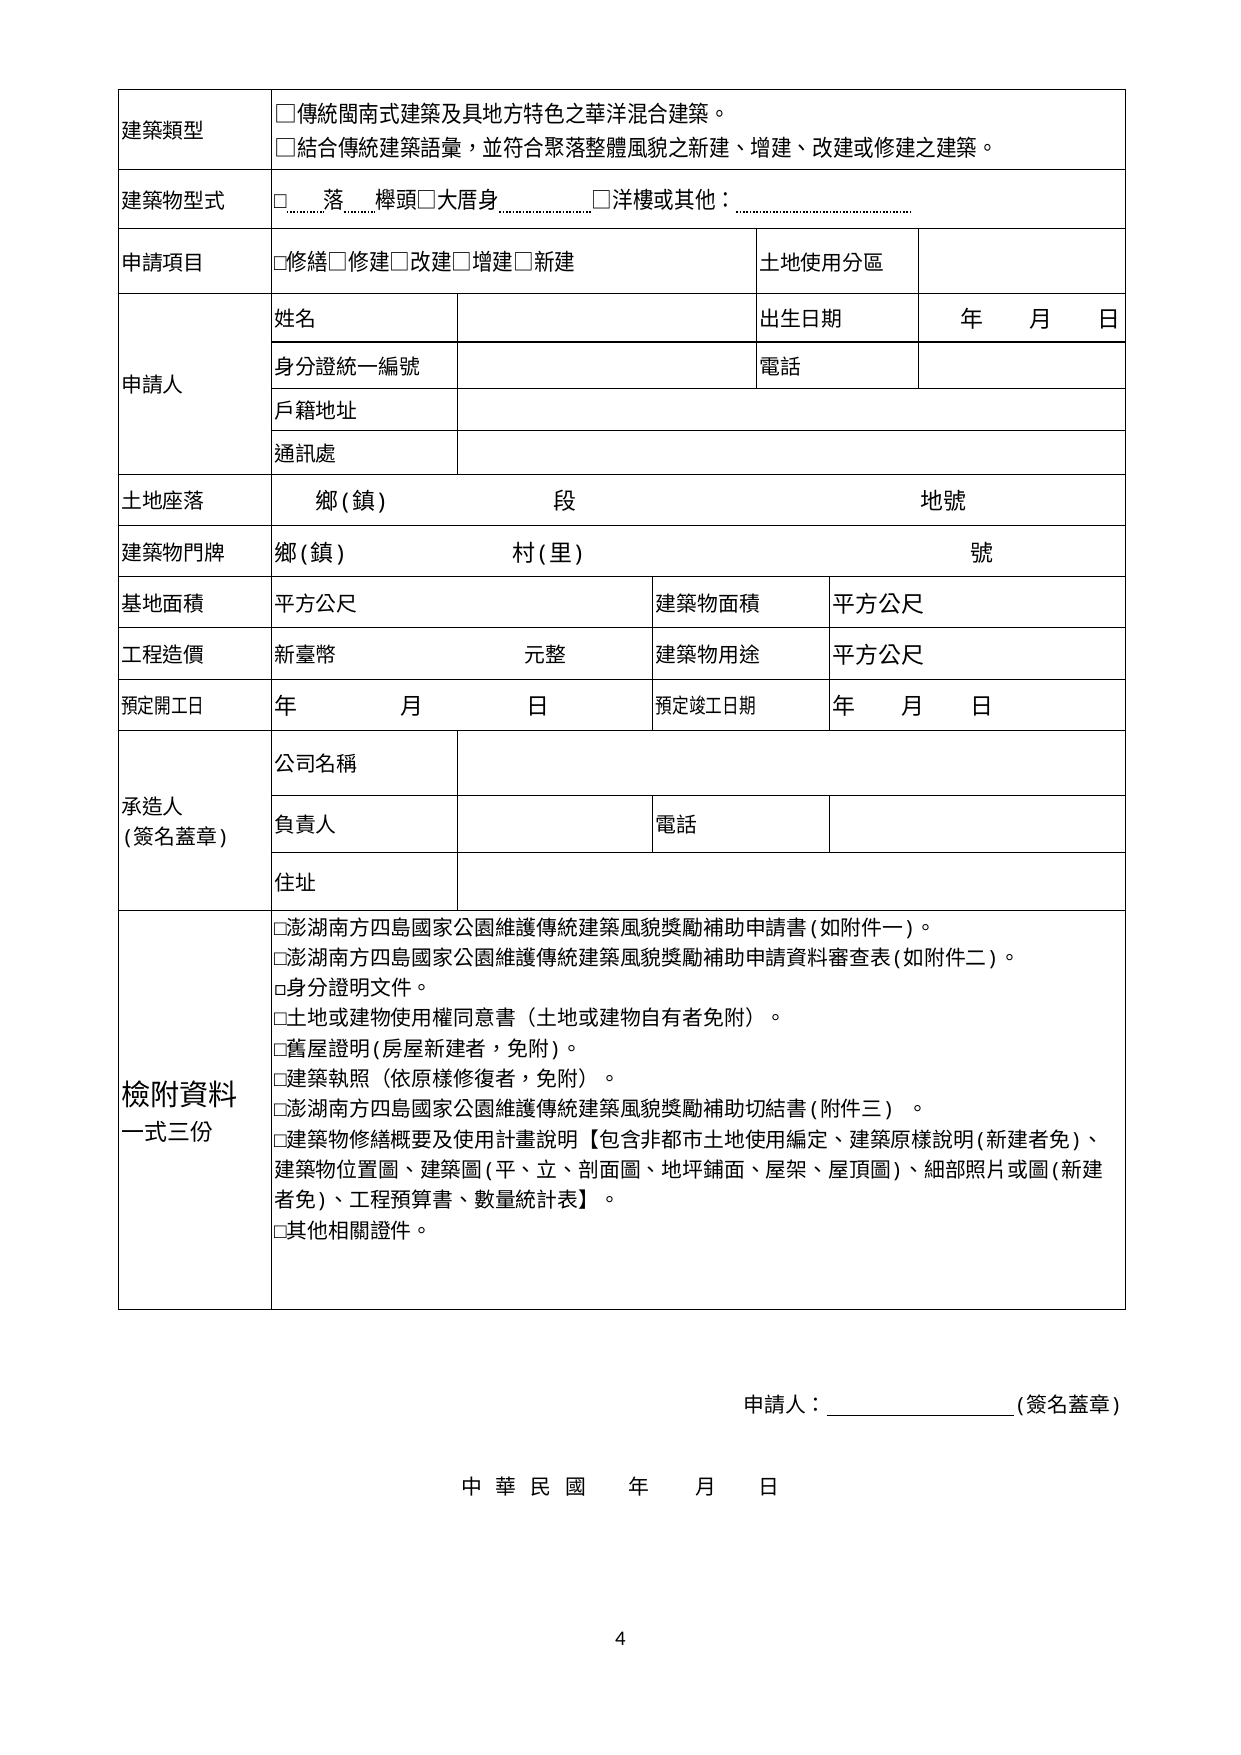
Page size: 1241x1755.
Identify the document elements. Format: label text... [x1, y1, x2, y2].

table_cell [458, 731, 1125, 795]
table_cell 申請項目 [119, 229, 271, 293]
table_cell [458, 294, 756, 341]
table_cell 出生日期 [757, 294, 918, 341]
table_cell 戶籍地址 [272, 389, 457, 430]
table_cell 年 月 日 [272, 680, 652, 729]
table_cell 建築物用途 [653, 628, 829, 678]
table_cell 平方公尺 [830, 577, 1125, 627]
table_cell 申請人 [119, 294, 271, 474]
table_cell [458, 389, 1125, 430]
table_cell [458, 431, 1125, 474]
table_cell 新臺幣 元整 [272, 628, 652, 678]
table_cell 承造人 (簽名蓋章) [119, 731, 271, 910]
table_cell 平方公尺 [830, 628, 1125, 678]
table_cell 建築類型 [119, 90, 271, 169]
table_cell [830, 796, 1125, 852]
table_cell 年 月 日 [919, 294, 1125, 341]
table_cell [919, 229, 1125, 293]
table_cell 預定竣工日期 [653, 680, 829, 729]
table_cell 建築物門牌 [119, 526, 271, 576]
table_cell 檢附資料 一式三份 [119, 911, 271, 1308]
table_cell 年 月 日 [830, 680, 1125, 729]
text 中 華 民 國 年 月 日 [118, 1470, 1122, 1500]
table_cell 通訊處 [272, 431, 457, 474]
table_cell 預定開工日 [119, 680, 271, 729]
table_cell □修繕□修建□改建□增建□新建 [272, 229, 756, 293]
table_cell 住址 [272, 853, 457, 910]
table_cell [919, 343, 1125, 388]
table_cell 姓名 [272, 294, 457, 341]
table_cell 鄉(鎮) 村(里) 號 [272, 526, 1125, 576]
table_cell 土地座落 [119, 475, 271, 525]
table_cell 土地使用分區 [757, 229, 918, 293]
text 申請人： (簽名蓋章) [118, 1389, 1122, 1419]
table_cell □ 落 櫸頭□大厝身 □洋樓或其他： [272, 170, 1125, 228]
table_cell [458, 853, 1125, 910]
table_cell 工程造價 [119, 628, 271, 678]
table_cell 身分證統一編號 [272, 343, 457, 388]
table_cell [458, 343, 756, 388]
table_cell 建築物型式 [119, 170, 271, 228]
table_cell □澎湖南方四島國家公園維護傳統建築風貌獎勵補助申請書(如附件一)。 □澎湖南方四島國家公園維護傳統建築風貌獎勵補助申請資料審查表(如附件二)。 □身分證明文件。 □土地或建物使用權同意書（土地或建物自有者免附）。 □舊屋證明(房屋新建者，免附)。 □建築執照（依原樣修復者，免附）。 □澎湖南方四島國家公園維護傳統建築風貌獎勵補助切結書(附件三) 。 □建築物修繕概要及使用計畫說明【包含非都市土地使用編定、建築原樣說明(新建者免)、建築物位置圖、建築圖(平、立、剖面圖、地坪鋪面、屋架、屋頂圖)、細部照片或圖(新建者免)、工程預算書、數量統計表】。 □其他相關證件。 [272, 911, 1125, 1308]
table_cell 負責人 [272, 796, 457, 852]
table_cell 電話 [653, 796, 829, 852]
table_cell 平方公尺 [272, 577, 652, 627]
table_cell 基地面積 [119, 577, 271, 627]
table_cell [458, 796, 652, 852]
table_cell 建築物面積 [653, 577, 829, 627]
table_cell □傳統閩南式建築及具地方特色之華洋混合建築。 □結合傳統建築語彙，並符合聚落整體風貌之新建、增建、改建或修建之建築。 [272, 90, 1125, 169]
table_cell 電話 [757, 343, 918, 388]
table_cell 鄉(鎮) 段 地號 [272, 475, 1125, 525]
table_cell 公司名稱 [272, 731, 457, 795]
